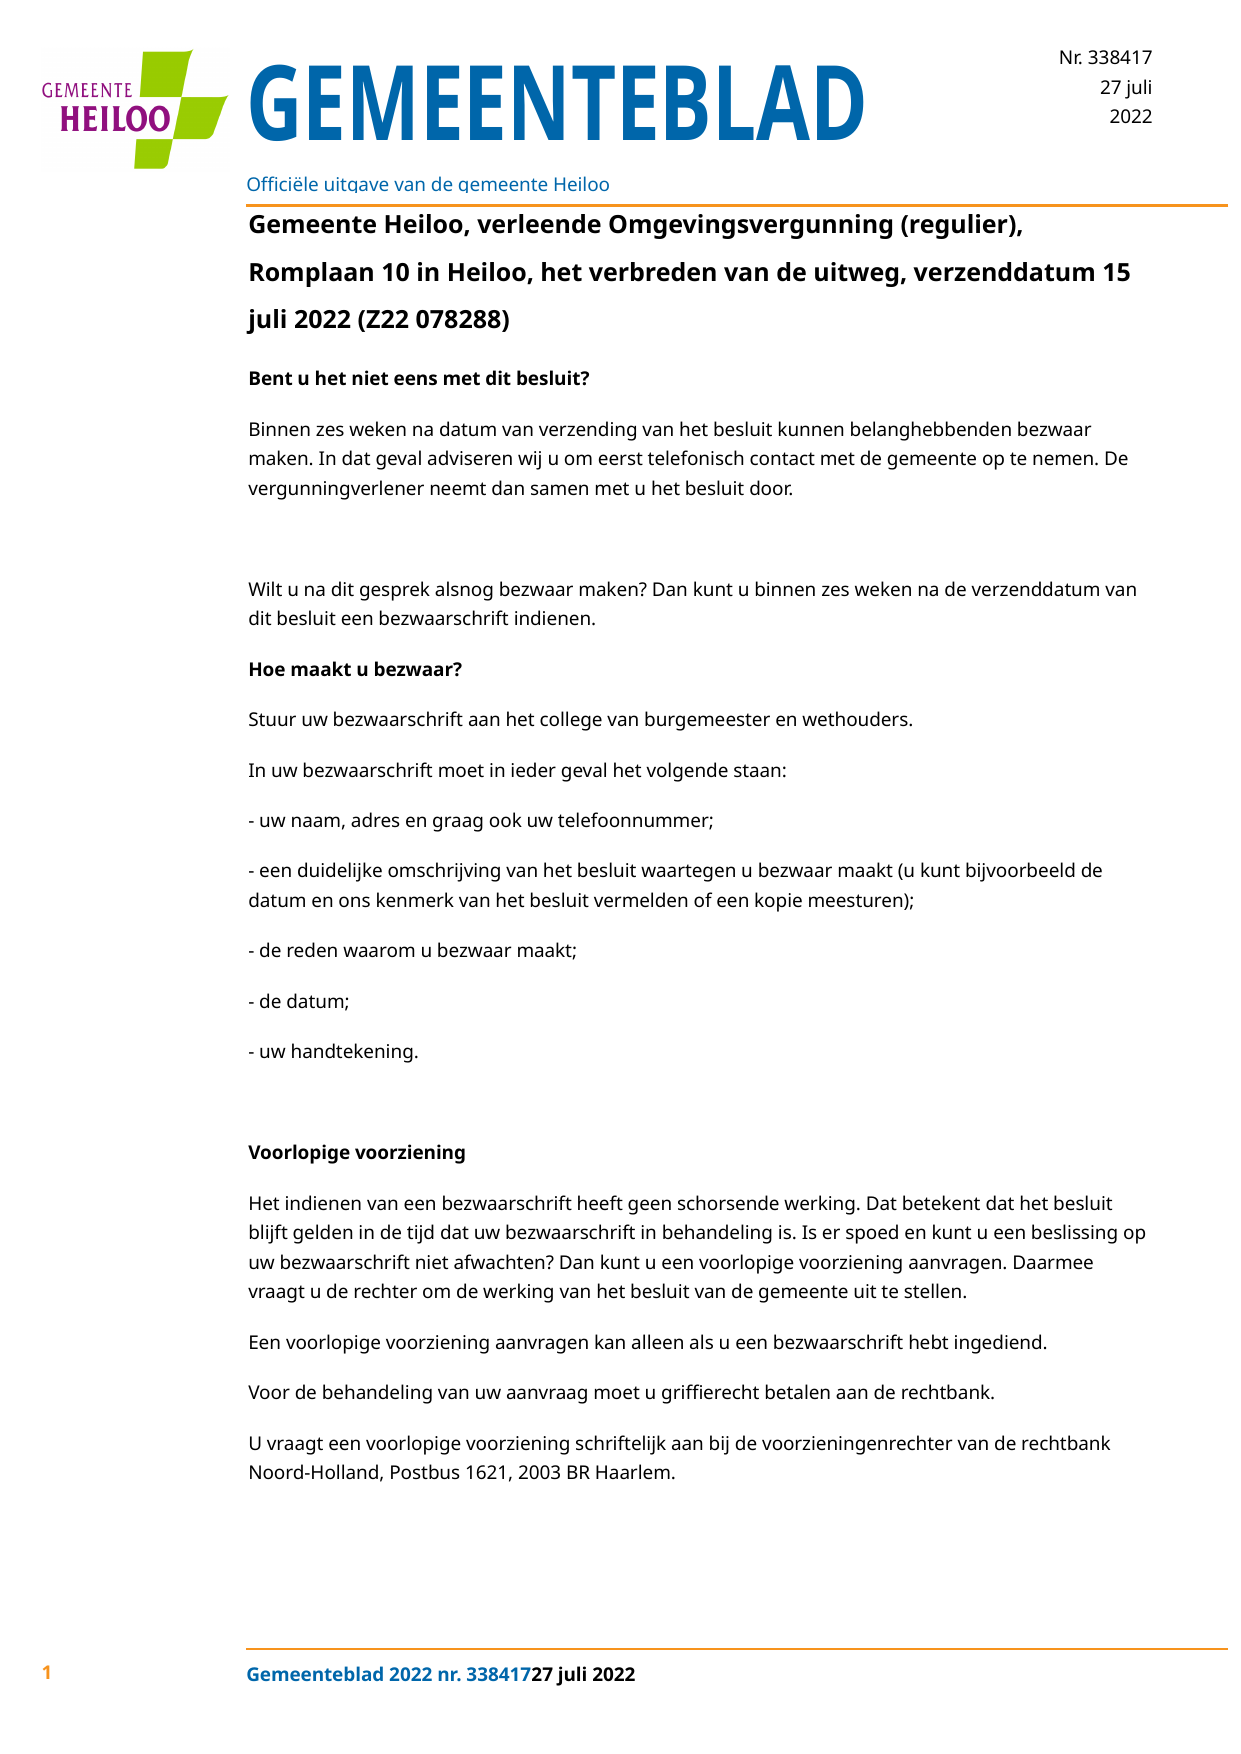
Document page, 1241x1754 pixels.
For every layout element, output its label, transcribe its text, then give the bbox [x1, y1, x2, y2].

text In uw bezwaarschrift moet in ieder geval het volgende staan: [248, 757, 1152, 782]
text U vraagt een voorlopige voorziening schriftelijk aan bij de voorzieningenrechter van de rechtbank Noord-Holland, Postbus 1621, 2003 BR Haarlem. [248, 1430, 1152, 1485]
text Binnen zes weken na datum van verzending van het besluit kunnen belanghebbenden bezwaar maken. In dat geval adviseren wij u om eerst telefonisch contact met de gemeente op te nemen. De vergunningverlener neemt dan samen met u het besluit door. [248, 416, 1152, 501]
text Hoe maakt u bezwaar? [248, 656, 1152, 682]
text Voorlopige voorziening [248, 1139, 1152, 1165]
text Voor de behandeling van uw aanvraag moet u griffierecht betalen aan de rechtbank. [248, 1379, 1152, 1405]
text Gemeente Heiloo, verleende Omgevingsvergunning (regulier), Romplaan 10 in Heiloo, het verbreden van de uitweg, verzenddatum 15 juli 2022 (Z22 078288) [248, 207, 1152, 336]
text Stuur uw bezwaarschrift aan het college van burgemeester en wethouders. [248, 706, 1152, 732]
text - de reden waarom u bezwaar maakt; [248, 938, 1152, 963]
text Een voorlopige voorziening aanvragen kan alleen als u een bezwaarschrift hebt ingediend. [248, 1329, 1152, 1354]
text Het indienen van een bezwaarschrift heeft geen schorsende werking. Dat betekent dat het besluit blijft gelden in de tijd dat uw bezwaarschrift in behandeling is. Is er spoed en kunt u een beslissing op uw bezwaarschrift niet afwachten? Dan kunt u een voorlopige voorziening aanvragen. Daarmee vraagt u de rechter om de werking van het besluit van de gemeente uit te stellen. [248, 1190, 1152, 1304]
text Wilt u na dit gesprek alsnog bezwaar maken? Dan kunt u binnen zes weken na de verzenddatum van dit besluit een bezwaarschrift indienen. [248, 576, 1152, 631]
text - uw handtekening. [248, 1038, 1152, 1064]
text Bent u het niet eens met dit besluit? [248, 366, 1152, 391]
text - een duidelijke omschrijving van het besluit waartegen u bezwaar maakt (u kunt bijvoorbeeld de datum en ons kenmerk van het besluit vermelden of een kopie meesturen); [248, 858, 1152, 913]
text - de datum; [248, 988, 1152, 1014]
picture [41, 47, 231, 172]
text - uw naam, adres en graag ook uw telefoonnummer; [248, 807, 1152, 833]
